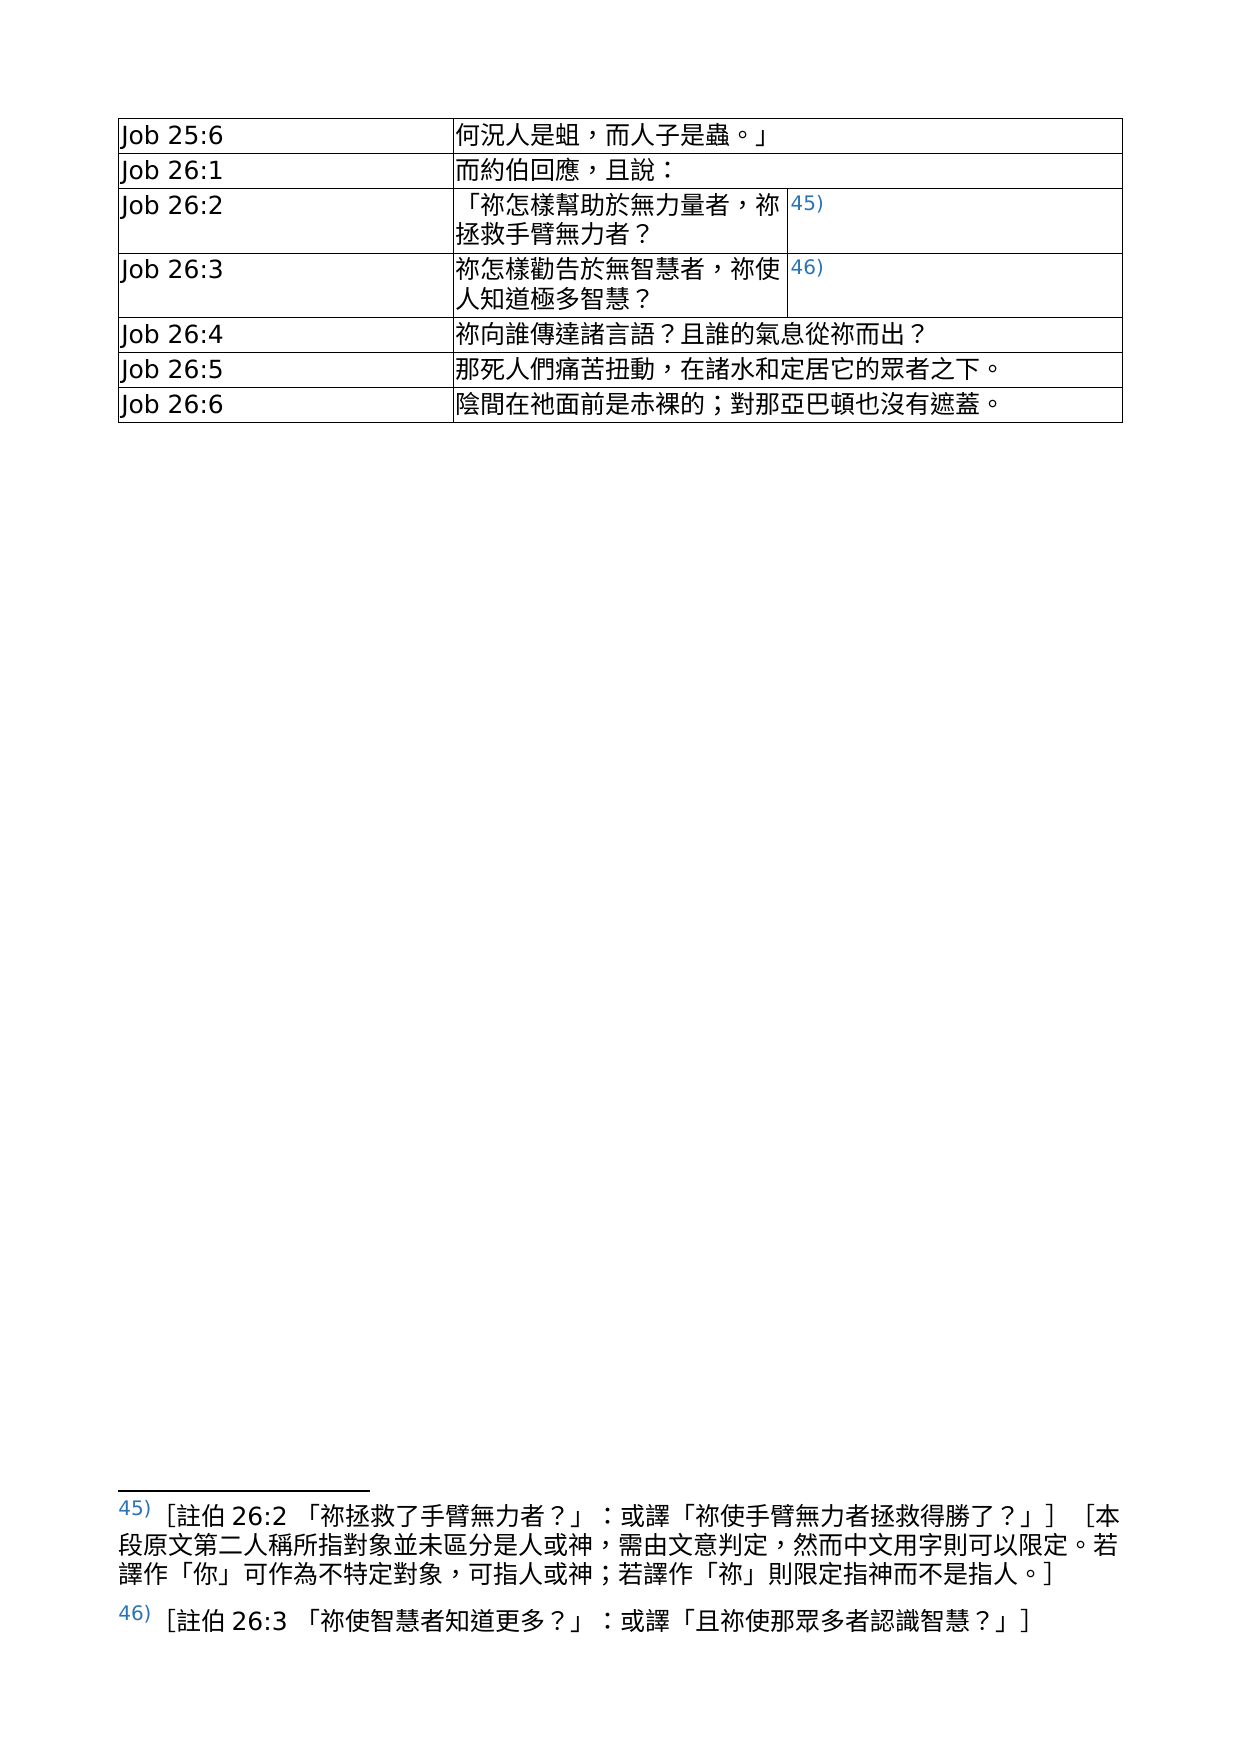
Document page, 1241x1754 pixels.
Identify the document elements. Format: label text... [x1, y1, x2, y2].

table_cell Job 26:1 [119, 154, 453, 188]
table_cell Job 26:5 [119, 353, 453, 387]
table_cell [788, 254, 1122, 317]
table_cell 何況人是蛆，而人子是蟲。」 [454, 119, 1122, 153]
table_cell Job 26:2 [119, 189, 453, 253]
table_cell Job 25:6 [119, 119, 453, 153]
table_cell 那死人們痛苦扭動，在諸水和定居它的眾者之下。 [454, 353, 1122, 387]
table_cell 陰間在祂面前是赤裸的；對那亞巴頓也沒有遮蓋。 [454, 388, 1122, 422]
table_cell 祢向誰傳達諸言語？且誰的氣息從祢而出？ [454, 318, 1122, 352]
table_cell 「祢怎樣幫助於無力量者，祢拯救手臂無力者？ [454, 189, 787, 253]
table_cell 而約伯回應，且說： [454, 154, 1122, 188]
table_cell [788, 189, 1122, 253]
table_cell Job 26:4 [119, 318, 453, 352]
table_cell Job 26:3 [119, 254, 453, 317]
table_cell 祢怎樣勸告於無智慧者，祢使人知道極多智慧？ [454, 254, 787, 317]
table_cell Job 26:6 [119, 388, 453, 422]
